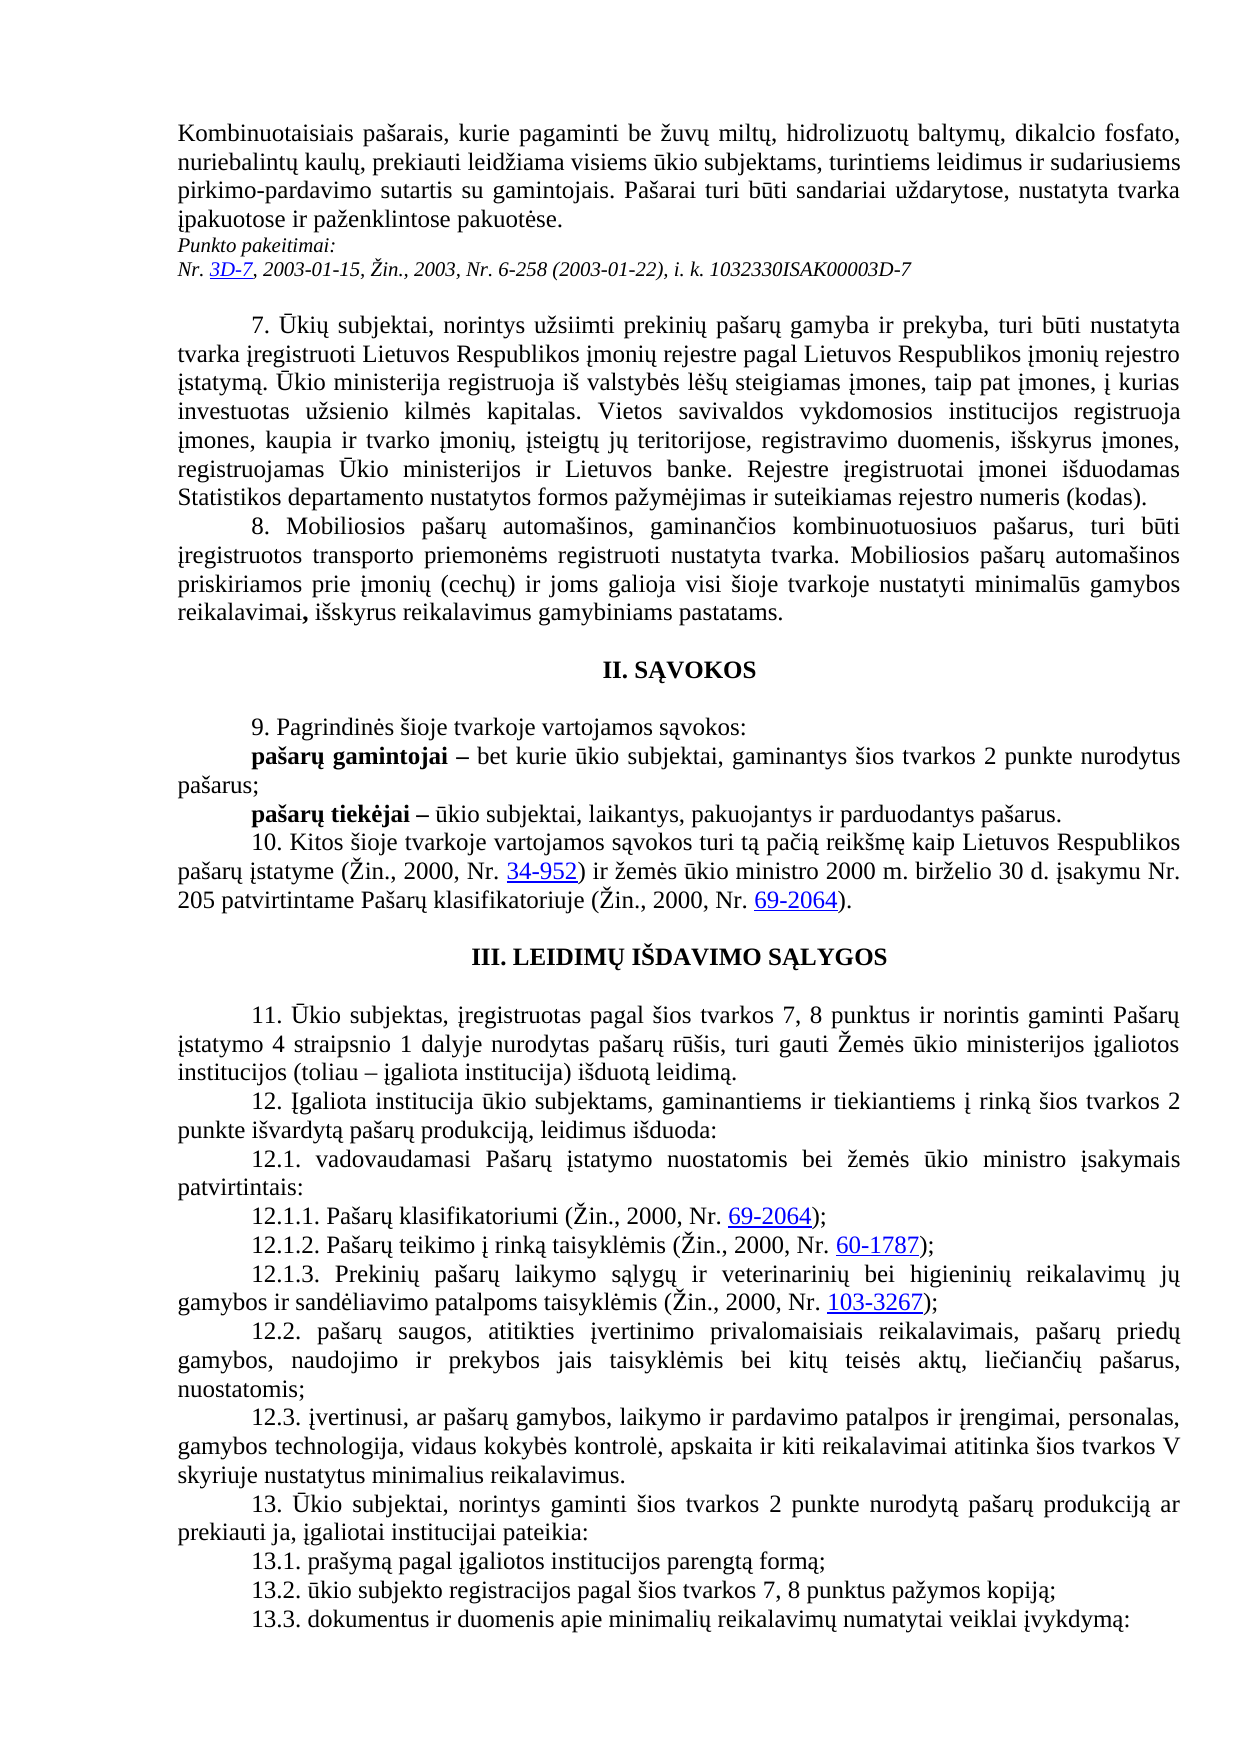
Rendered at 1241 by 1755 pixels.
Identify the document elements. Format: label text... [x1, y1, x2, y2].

text 8. Mobiliosios pašarų automašinos, gaminančios kombinuotuosiuos pašarus, turi būti įregistruotos transporto priemonėms registruoti nustatyta tvarka. Mobiliosios pašarų automašinos priskiriamos prie įmonių (cechų) ir joms galioja visi šioje tvarkoje nustatyti minimalūs gamybos reikalavimai, išskyrus reikalavimus gamybiniams pastatams. [177, 511, 1181, 626]
text 12.1.2. Pašarų teikimo į rinką taisyklėmis (Žin., 2000, Nr. 60-1787); [177, 1230, 1181, 1259]
text 12.1.3. Prekinių pašarų laikymo sąlygų ir veterinarinių bei higieninių reikalavimų jų gamybos ir sandėliavimo patalpoms taisyklėmis (Žin., 2000, Nr. 103-3267); [177, 1259, 1181, 1316]
text 13.1. prašymą pagal įgaliotos institucijos parengtą formą; [177, 1546, 1181, 1575]
text III. LEIDIMŲ IŠDAVIMO SĄLYGOS [177, 942, 1181, 971]
text pašarų tiekėjai – ūkio subjektai, laikantys, pakuojantys ir parduodantys pašarus. [177, 799, 1181, 827]
text 13. Ūkio subjektai, norintys gaminti šios tvarkos 2 punkte nurodytą pašarų produkciją ar prekiauti ja, įgaliotai institucijai pateikia: [177, 1489, 1181, 1546]
text 13.3. dokumentus ir duomenis apie minimalių reikalavimų numatytai veiklai įvykdymą: [177, 1604, 1181, 1632]
text 12.1. vadovaudamasi Pašarų įstatymo nuostatomis bei žemės ūkio ministro įsakymais patvirtintais: [177, 1144, 1181, 1201]
text 12.1.1. Pašarų klasifikatoriumi (Žin., 2000, Nr. 69-2064); [177, 1201, 1181, 1230]
text 10. Kitos šioje tvarkoje vartojamos sąvokos turi tą pačią reikšmę kaip Lietuvos Respublikos pašarų įstatyme (Žin., 2000, Nr. 34-952) ir žemės ūkio ministro 2000 m. birželio 30 d. įsakymu Nr. 205 patvirtintame Pašarų klasifikatoriuje (Žin., 2000, Nr. 69-2064). [177, 827, 1181, 914]
text 11. Ūkio subjektas, įregistruotas pagal šios tvarkos 7, 8 punktus ir norintis gaminti Pašarų įstatymo 4 straipsnio 1 dalyje nurodytas pašarų rūšis, turi gauti Žemės ūkio ministerijos įgaliotos institucijos (toliau – įgaliota institucija) išduotą leidimą. [177, 1000, 1181, 1086]
text 9. Pagrindinės šioje tvarkoje vartojamos sąvokos: [177, 712, 1181, 741]
text Punkto pakeitimai: [177, 233, 1181, 257]
text pašarų gamintojai – bet kurie ūkio subjektai, gaminantys šios tvarkos 2 punkte nurodytus pašarus; [177, 741, 1181, 799]
text 12.3. įvertinusi, ar pašarų gamybos, laikymo ir pardavimo patalpos ir įrengimai, personalas, gamybos technologija, vidaus kokybės kontrolė, apskaita ir kiti reikalavimai atitinka šios tvarkos V skyriuje nustatytus minimalius reikalavimus. [177, 1402, 1181, 1489]
text II. SĄVOKOS [177, 655, 1181, 684]
text 12.2. pašarų saugos, atitikties įvertinimo privalomaisiais reikalavimais, pašarų priedų gamybos, naudojimo ir prekybos jais taisyklėmis bei kitų teisės aktų, liečiančių pašarus, nuostatomis; [177, 1316, 1181, 1402]
text 12. Įgaliota institucija ūkio subjektams, gaminantiems ir tiekiantiems į rinką šios tvarkos 2 punkte išvardytą pašarų produkciją, leidimus išduoda: [177, 1086, 1181, 1144]
text 13.2. ūkio subjekto registracijos pagal šios tvarkos 7, 8 punktus pažymos kopiją; [177, 1575, 1181, 1604]
text 7. Ūkių subjektai, norintys užsiimti prekinių pašarų gamyba ir prekyba, turi būti nustatyta tvarka įregistruoti Lietuvos Respublikos įmonių rejestre pagal Lietuvos Respublikos įmonių rejestro įstatymą. Ūkio ministerija registruoja iš valstybės lėšų steigiamas įmones, taip pat įmones, į kurias investuotas užsienio kilmės kapitalas. Vietos savivaldos vykdomosios institucijos registruoja įmones, kaupia ir tvarko įmonių, įsteigtų jų teritorijose, registravimo duomenis, išskyrus įmones, registruojamas Ūkio ministerijos ir Lietuvos banke. Rejestre įregistruotai įmonei išduodamas Statistikos departamento nustatytos formos pažymėjimas ir suteikiamas rejestro numeris (kodas). [177, 310, 1181, 511]
text Kombinuotaisiais pašarais, kurie pagaminti be žuvų miltų, hidrolizuotų baltymų, dikalcio fosfato, nuriebalintų kaulų, prekiauti leidžiama visiems ūkio subjektams, turintiems leidimus ir sudariusiems pirkimo-pardavimo sutartis su gamintojais. Pašarai turi būti sandariai uždarytose, nustatyta tvarka įpakuotose ir paženklintose pakuotėse. [177, 118, 1181, 233]
text Nr. 3D-7, 2003-01-15, Žin., 2003, Nr. 6-258 (2003-01-22), i. k. 1032330ISAK00003D-7 [177, 257, 1181, 281]
